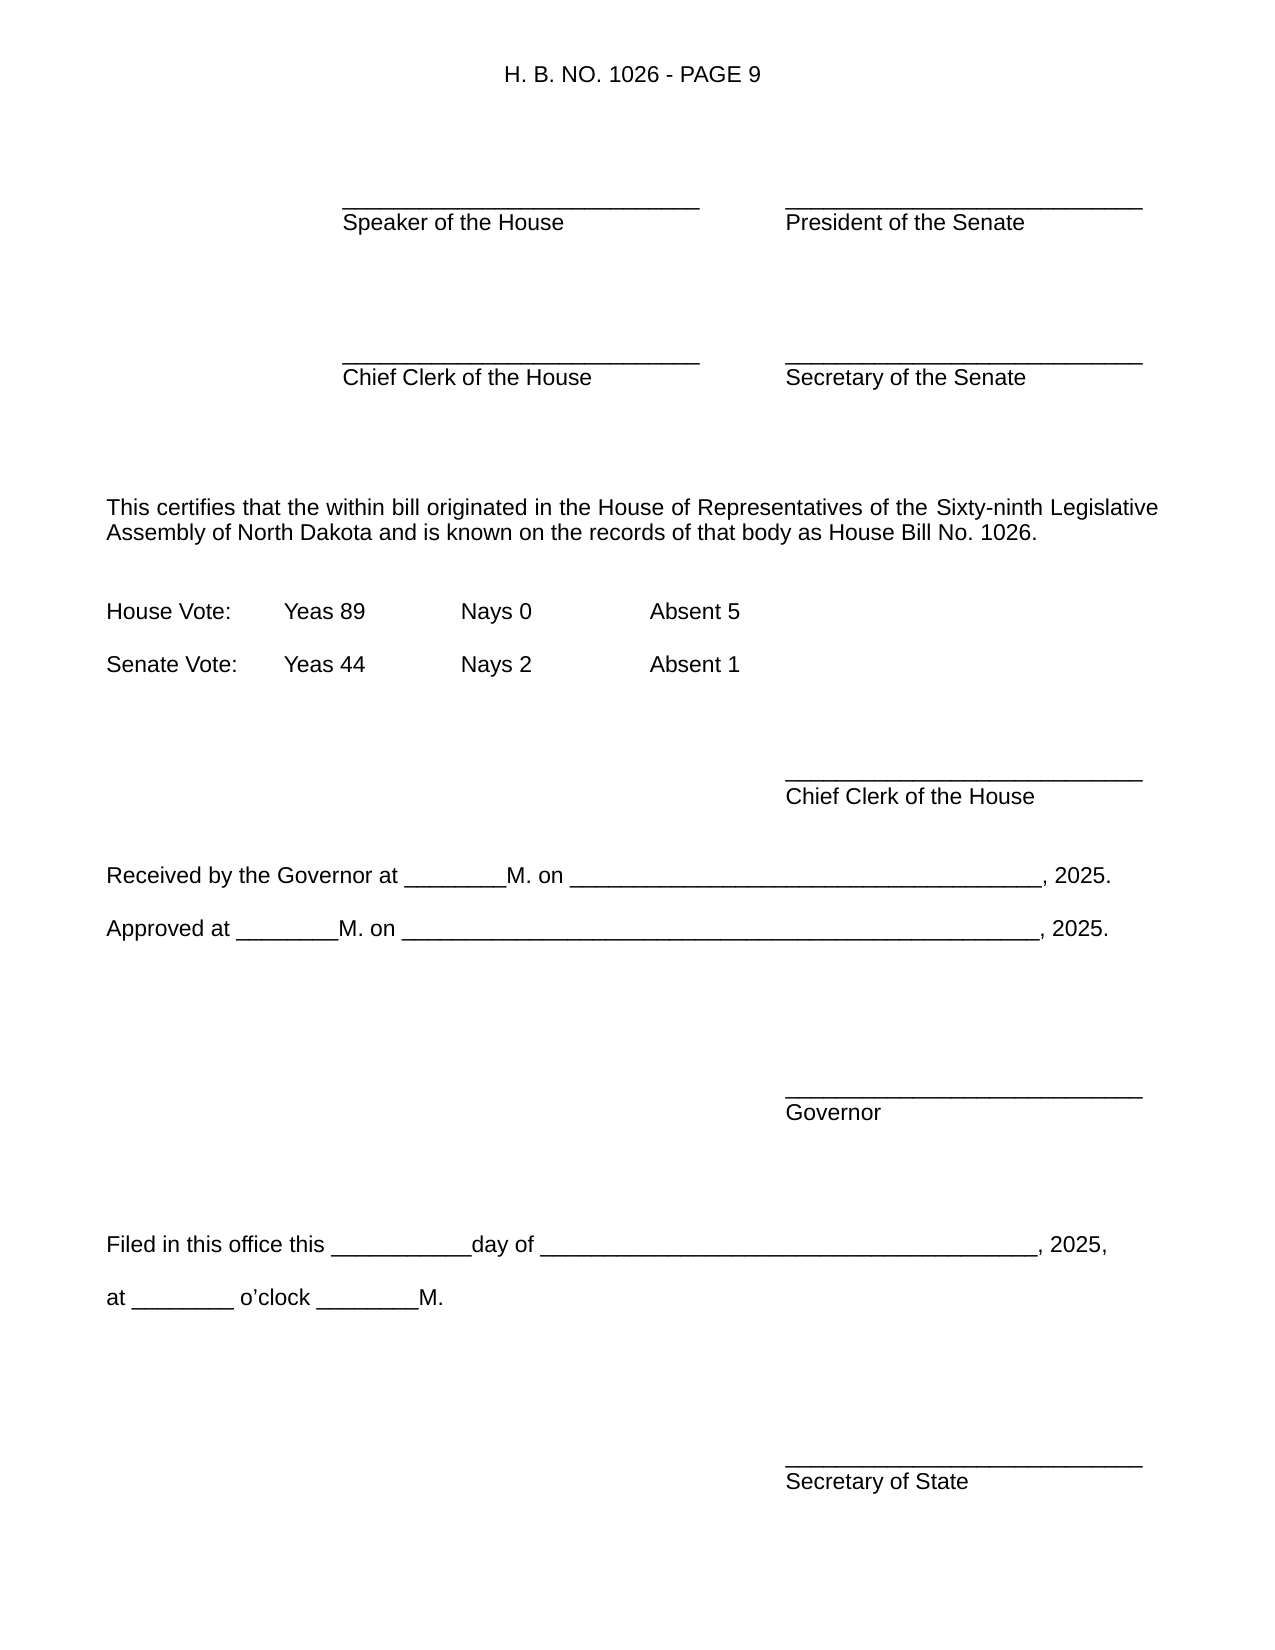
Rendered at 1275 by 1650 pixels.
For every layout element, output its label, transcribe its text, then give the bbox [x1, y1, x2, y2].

text ____________________________ ____________________________ [106, 186, 1158, 211]
text ____________________________ ____________________________ [106, 341, 1158, 366]
text Senate Vote: Yeas 44 Nays 2 Absent 1 [106, 651, 1158, 677]
text at ________ o’clock ________M. [106, 1283, 1158, 1310]
text Secretary of State [106, 1468, 1158, 1494]
text Speaker of the House President of the Senate [106, 211, 1158, 236]
text This certifies that the within bill originated in the House of Representatives of the Sixty-ninth Legislative Assembly of North Dakota and is known on the records of that body as House Bill No. 1026. [106, 496, 1158, 546]
text ____________________________ [106, 1442, 1158, 1468]
text Chief Clerk of the House Secretary of the Senate [106, 366, 1158, 391]
text ____________________________ [106, 1073, 1158, 1099]
text Approved at ________M. on __________________________________________________, 2025. [106, 914, 1158, 941]
text ____________________________ [106, 756, 1158, 783]
text Governor [106, 1099, 1158, 1125]
text Filed in this office this ___________day of _______________________________________, 2025, [106, 1231, 1158, 1257]
text Chief Clerk of the House [106, 783, 1158, 809]
text House Vote: Yeas 89 Nays 0 Absent 5 [106, 598, 1158, 625]
text Received by the Governor at ________M. on _____________________________________, 2025. [106, 862, 1158, 888]
